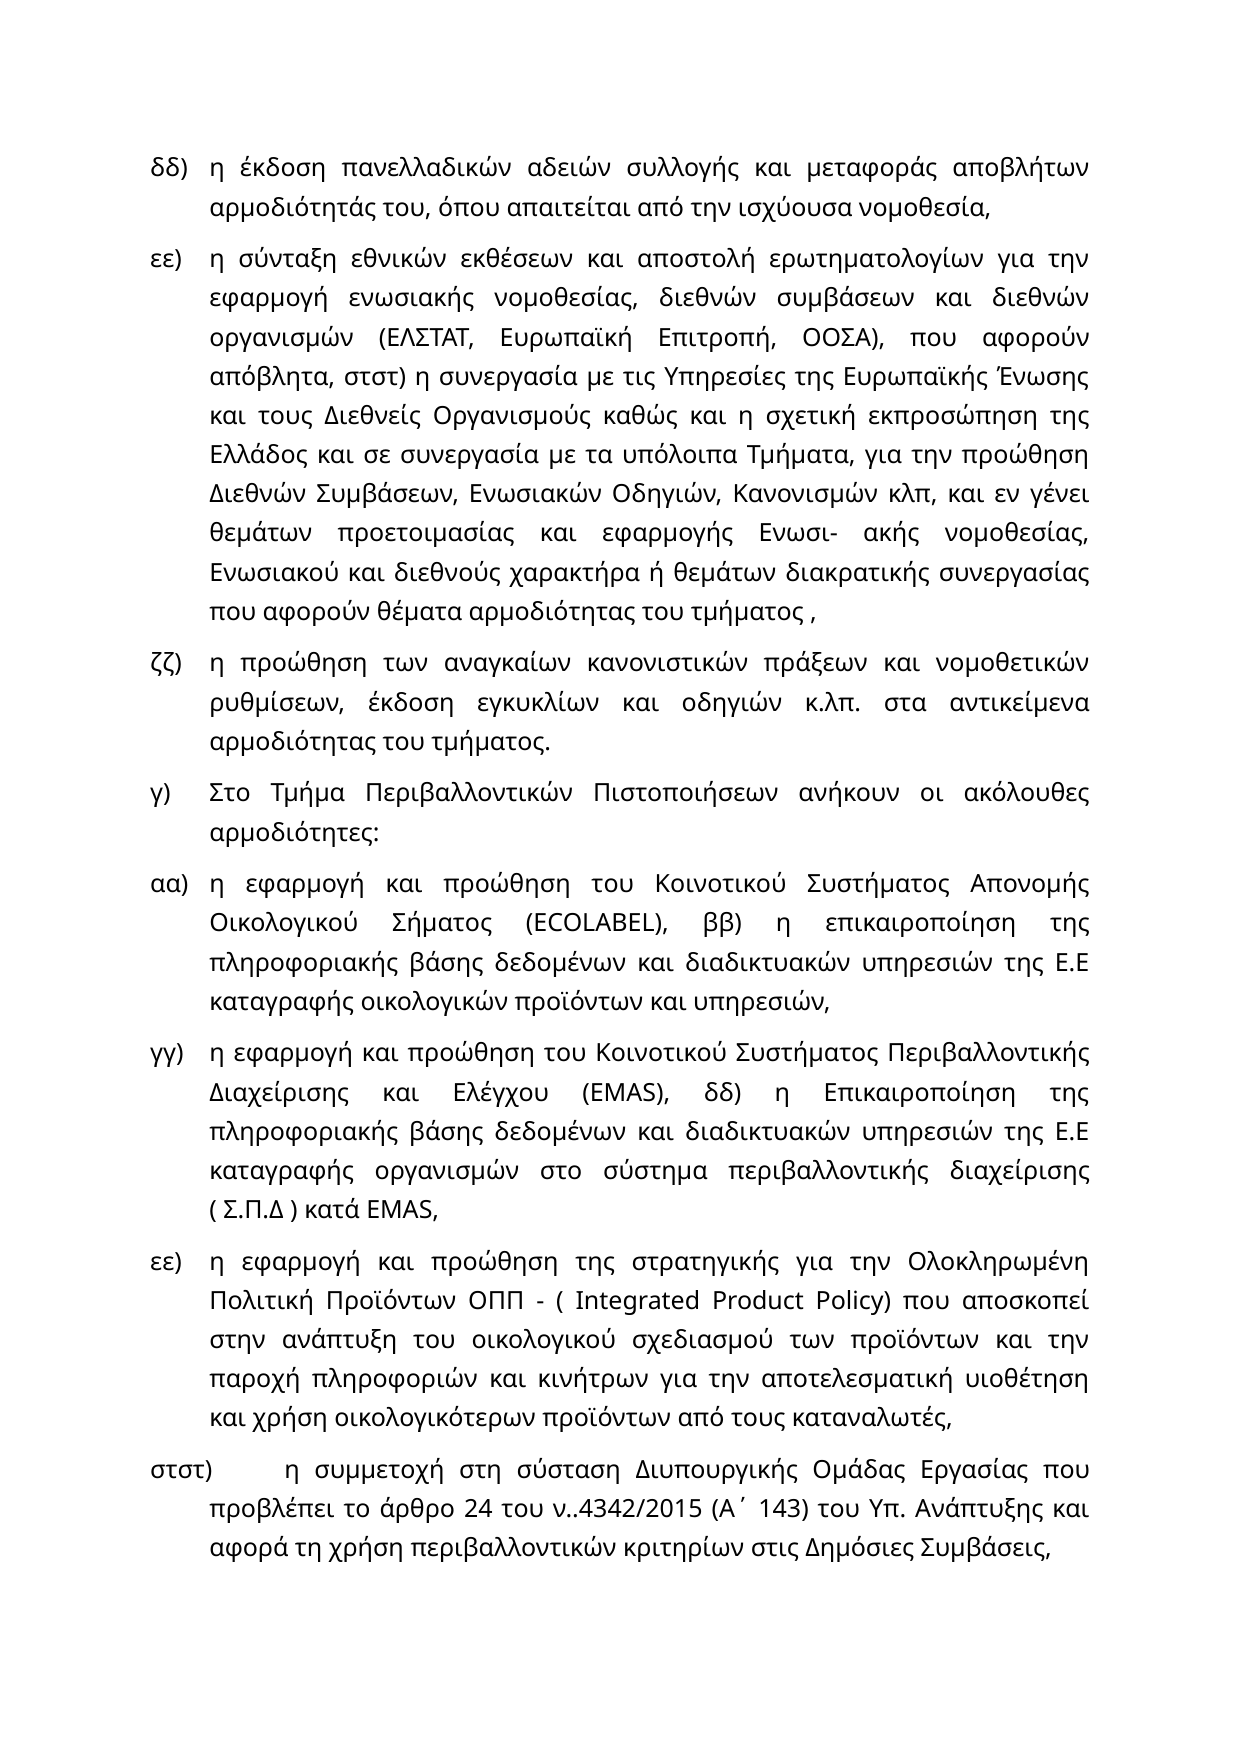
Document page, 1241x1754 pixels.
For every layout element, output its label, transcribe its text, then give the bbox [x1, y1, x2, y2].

list ζζ) η προώθηση των αναγκαίων κανονιστικών πράξεων και νομοθετικών ρυθμίσεων, έκδοση εγκυκλίων και οδηγιών κ.λπ. στα αντικείμενα αρμοδιότητας του τμήματος. [150, 645, 1090, 757]
list δδ) η έκδοση πανελλαδικών αδειών συλλογής και μεταφοράς αποβλήτων αρμοδιότητάς του, όπου απαιτείται από την ισχύουσα νομοθεσία, [150, 150, 1090, 223]
list στστ) η συμμετοχή στη σύσταση Διυπουργικής Ομάδας Εργασίας που προβλέπει το άρθρο 24 του ν..4342/2015 (Α΄ 143) του Υπ. Ανάπτυξης και αφορά τη χρήση περιβαλλοντικών κριτηρίων στις Δημόσιες Συμβάσεις, [150, 1452, 1090, 1564]
list γ) Στο Τμήμα Περιβαλλοντικών Πιστοποιήσεων ανήκουν οι ακόλουθες αρμοδιότητες: [150, 775, 1090, 848]
list εε) η εφαρμογή και προώθηση της στρατηγικής για την Ολοκληρωμένη Πολιτική Προϊόντων ΟΠΠ - ( Integrated Product Policy) που αποσκοπεί στην ανάπτυξη του οικολογικού σχεδιασμού των προϊόντων και την παροχή πληροφοριών και κινήτρων για την αποτελεσματική υιοθέτηση και χρήση οικολογικότερων προϊόντων από τους καταναλωτές, [150, 1243, 1090, 1434]
list γγ) η εφαρμογή και προώθηση του Κοινοτικού Συστήματος Περιβαλλοντικής Διαχείρισης και Ελέγχου (EMAS), δδ) η Επικαιροποίηση της πληροφοριακής βάσης δεδομένων και διαδικτυακών υπηρεσιών της Ε.Ε καταγραφής οργανισμών στο σύστημα περιβαλλοντικής διαχείρισης ( Σ.Π.Δ ) κατά EMAS, [150, 1035, 1090, 1226]
list αα) η εφαρμογή και προώθηση του Κοινοτικού Συστήματος Απονομής Οικολογικού Σήματος (ECOLABEL), ββ) η επικαιροποίηση της πληροφοριακής βάσης δεδομένων και διαδικτυακών υπηρεσιών της Ε.Ε καταγραφής οικολογικών προϊόντων και υπηρεσιών, [150, 866, 1090, 1017]
list εε) η σύνταξη εθνικών εκθέσεων και αποστολή ερωτηματολογίων για την εφαρμογή ενωσιακής νομοθεσίας, διεθνών συμβάσεων και διεθνών οργανισμών (ΕΛΣΤΑΤ, Ευρωπαϊκή Επιτροπή, ΟΟΣΑ), που αφορούν απόβλητα, στστ) η συνεργασία με τις Υπηρεσίες της Ευρωπαϊκής Ένωσης και τους Διεθνείς Οργανισμούς καθώς και η σχετική εκπροσώπηση της Ελλάδος και σε συνεργασία με τα υπόλοιπα Τμήματα, για την προώθηση Διεθνών Συμβάσεων, Ενωσιακών Οδηγιών, Κανονισμών κλπ, και εν γένει θεμάτων προετοιμασίας και εφαρμογής Ενωσι- ακής νομοθεσίας, Ενωσιακού και διεθνούς χαρακτήρα ή θεμάτων διακρατικής συνεργασίας που αφορούν θέματα αρμοδιότητας του τμήματος , [150, 241, 1090, 627]
